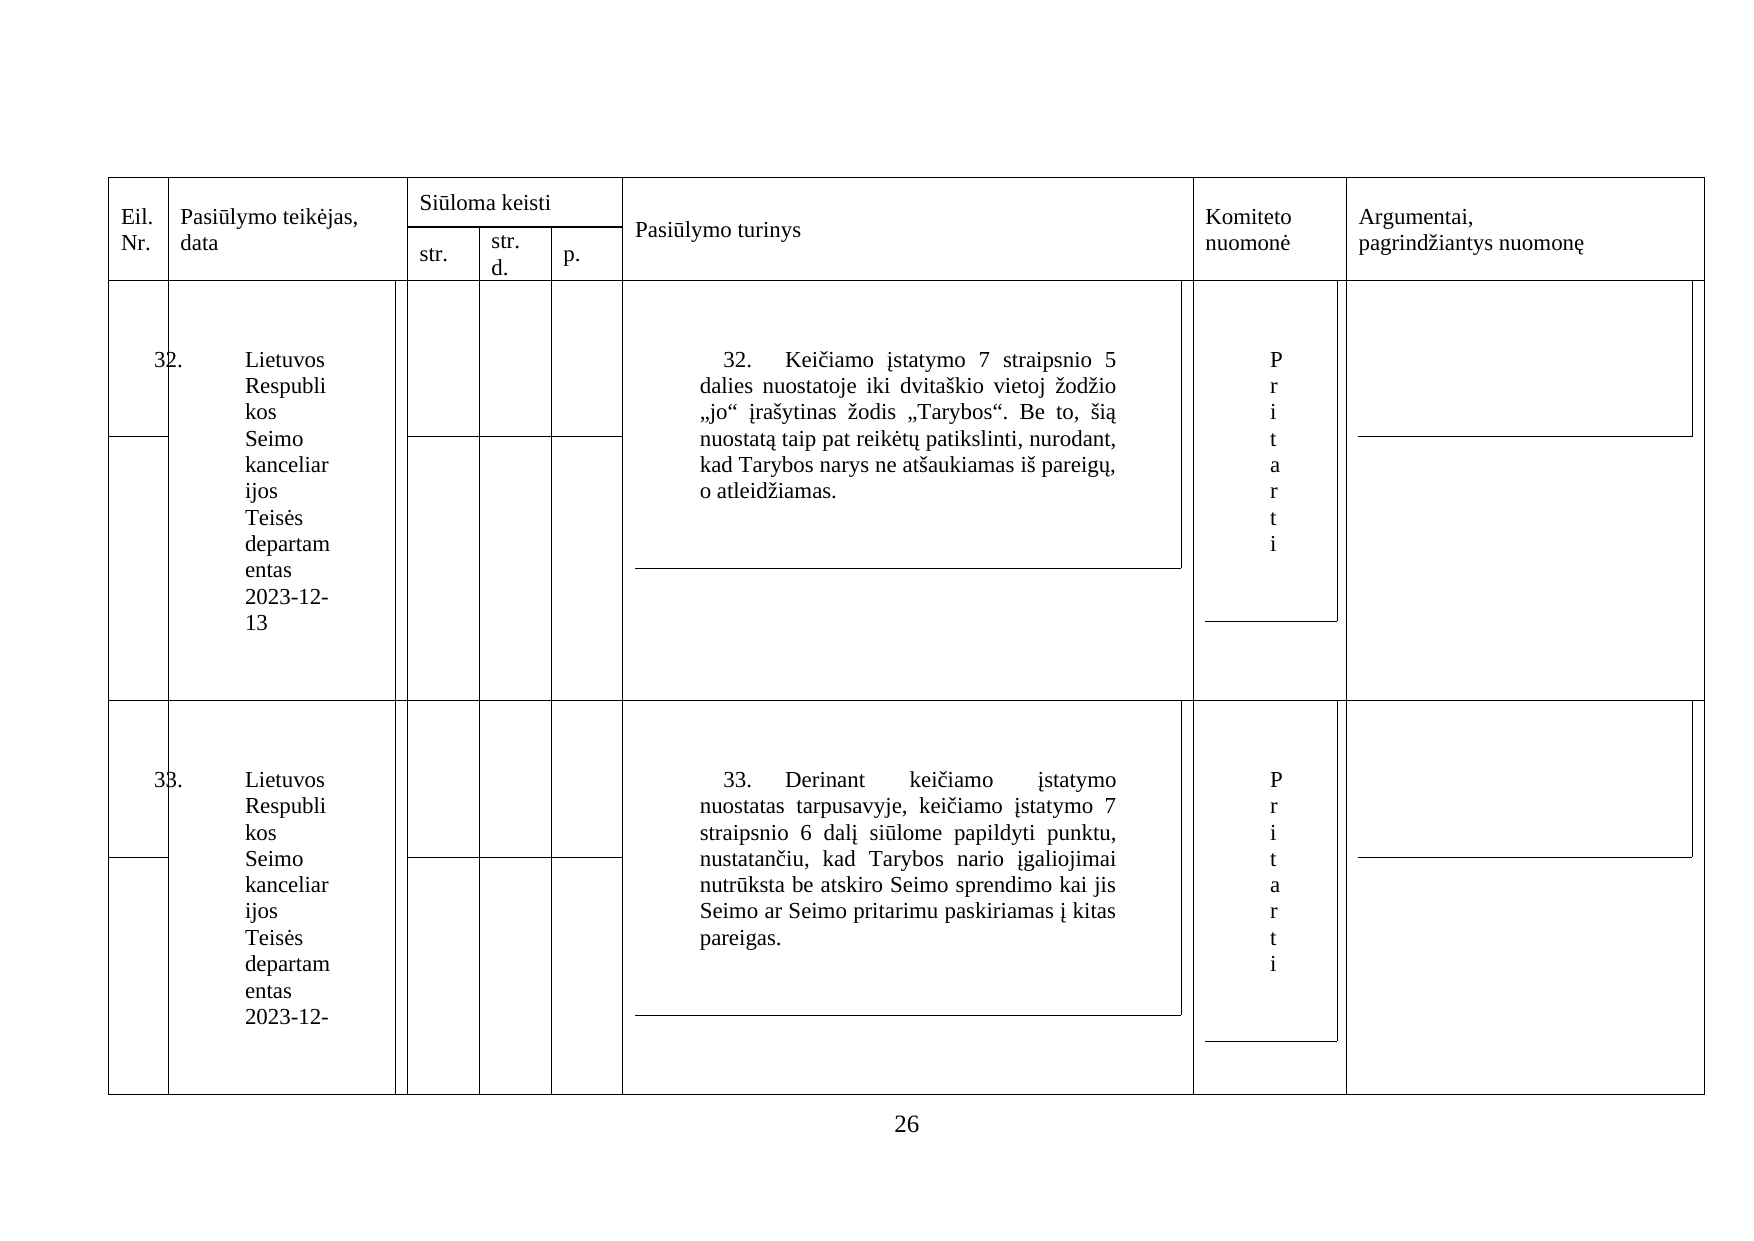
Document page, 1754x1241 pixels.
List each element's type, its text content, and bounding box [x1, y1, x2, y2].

table_cell [1347, 701, 1704, 1094]
table_cell [408, 701, 479, 857]
table_cell p. [552, 228, 622, 280]
table_cell [552, 701, 622, 857]
table_cell 33. Derinant keičiamo įstatymo nuostatas tarpusavyje, keičiamo įstatymo 7 straipsnio 6 dalį siūlome papildyti punktu, nustatančiu, kad Tarybos nario įgaliojimai nutrūksta be atskiro Seimo sprendimo kai jis Seimo ar Seimo pritarimu paskiriamas į kitas pareigas. [623, 701, 1193, 1094]
table_cell Pritarti [1194, 701, 1346, 1094]
table_cell Lietuvos Respublikos Seimo kanceliarijos Teisės departamentas 2023-12-13 [396, 701, 407, 1094]
table_cell Lietuvos Respublikos Seimo kanceliarijos Teisės departamentas 2023-12-13 [396, 281, 407, 700]
table_cell 32. Keičiamo įstatymo 7 straipsnio 5 dalies nuostatoje iki dvitaškio vietoj žodžio „jo“ įrašytinas žodis „Tarybos“. Be to, šią nuostatą taip pat reikėtų patikslinti, nurodant, kad Tarybos narys ne atšaukiamas iš pareigų, o atleidžiamas. [623, 281, 1193, 700]
table_cell [408, 858, 479, 1094]
table_cell [408, 437, 479, 700]
table_header Pasiūlymo teikėjas, data [169, 178, 407, 280]
table_cell 32. [109, 281, 168, 436]
table_cell Lietuvos Respublikos Seimo kanceliarijos Teisės departamentas 2023-12-13 [169, 701, 395, 1094]
table_cell [552, 858, 622, 1094]
table_header Pasiūlymo turinys [623, 178, 1193, 280]
table_cell Pritarti [1194, 281, 1346, 700]
table_header Argumentai, pagrindžiantys nuomonę [1347, 178, 1704, 280]
table_header Komiteto nuomonė [1194, 178, 1346, 280]
table_cell [480, 281, 551, 436]
table_cell [408, 281, 479, 436]
table_cell [480, 437, 551, 700]
table_cell 33. [109, 858, 168, 1094]
table_header Siūloma keisti [408, 178, 622, 226]
table_cell [1347, 281, 1704, 700]
table_cell Lietuvos Respublikos Seimo kanceliarijos Teisės departamentas 2023-12-13 [169, 281, 395, 700]
table_cell 33. [109, 701, 168, 857]
table_cell 32. [109, 437, 168, 700]
table_cell [552, 437, 622, 700]
table_cell [480, 701, 551, 857]
table_cell [480, 858, 551, 1094]
table_cell str. [408, 228, 479, 280]
table_cell str. d. [480, 228, 551, 280]
table_cell [552, 281, 622, 436]
table_header Eil. Nr. [109, 178, 168, 280]
